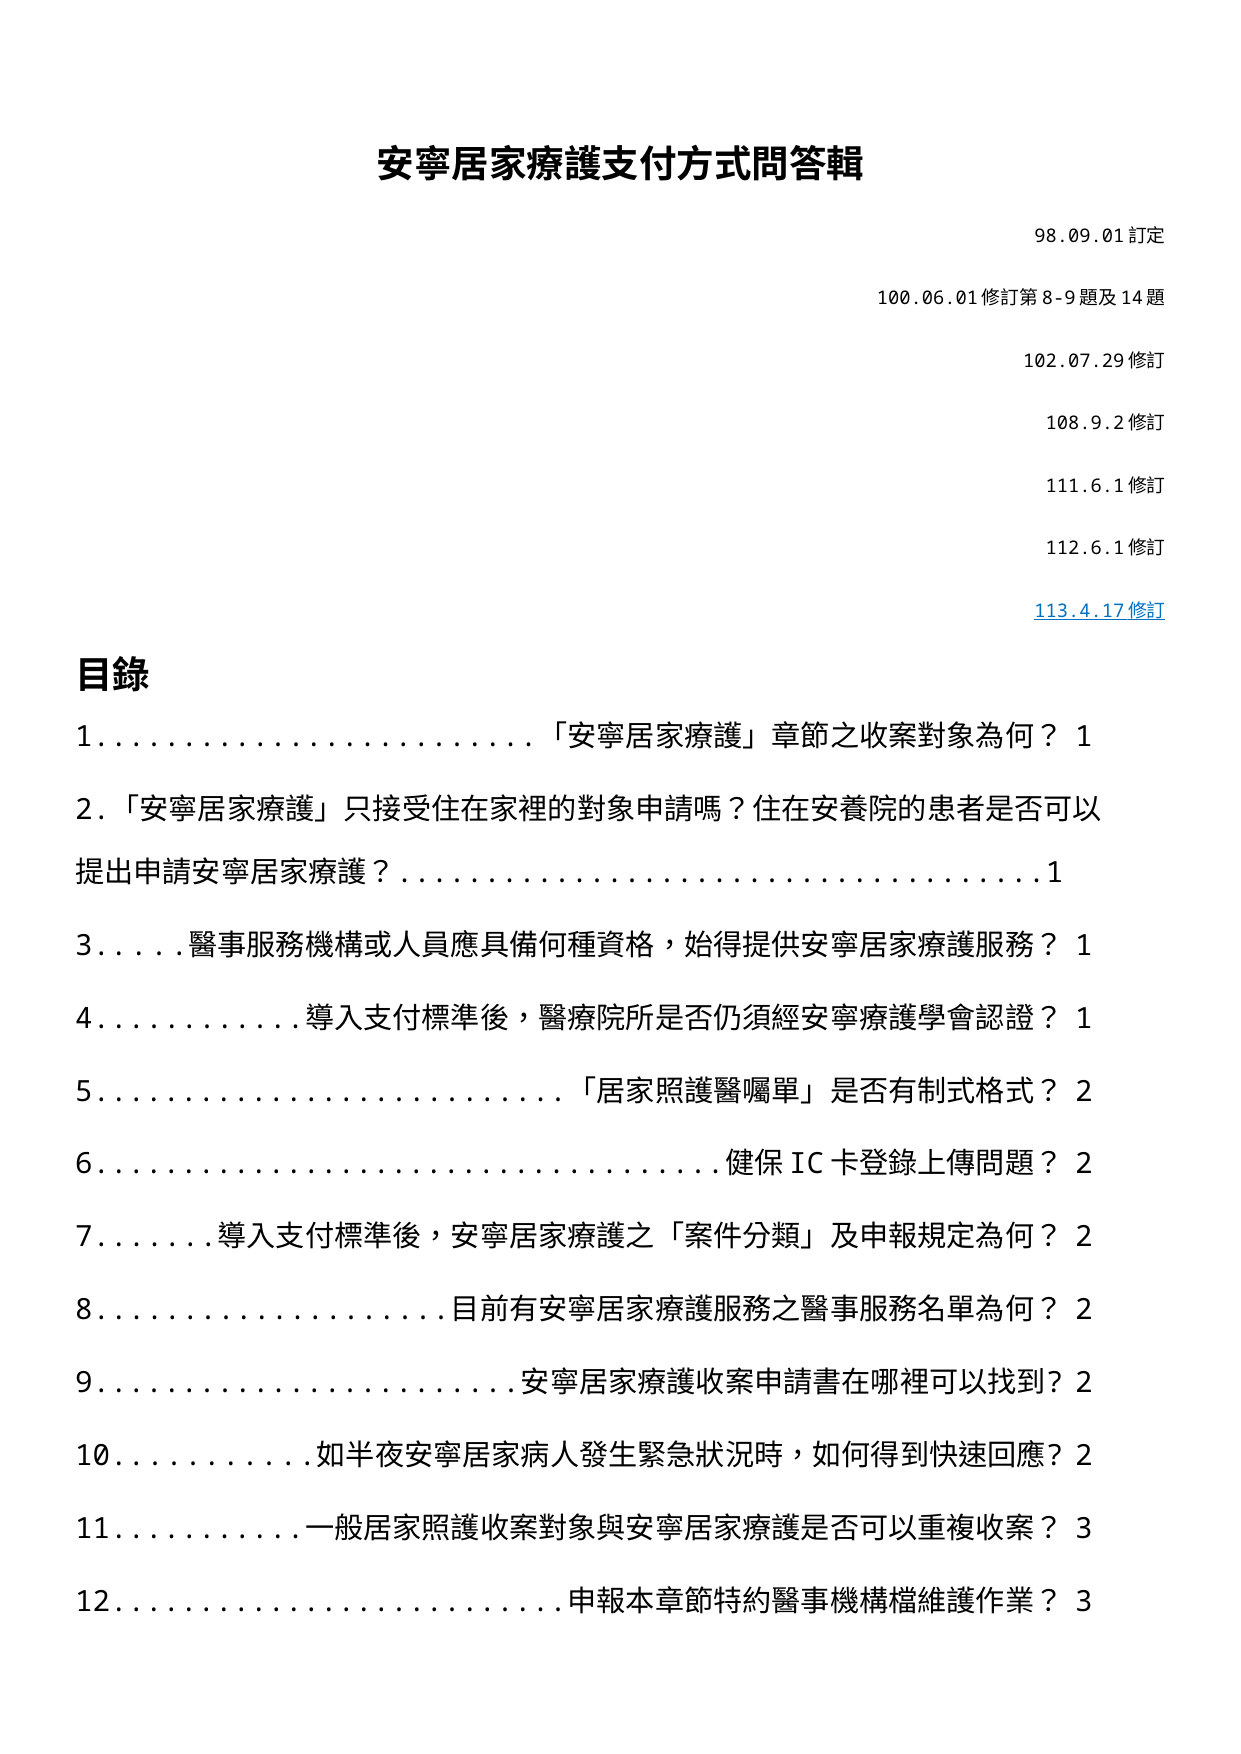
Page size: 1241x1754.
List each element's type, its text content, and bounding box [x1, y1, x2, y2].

text 111.6.1修訂 [75, 442, 1165, 505]
text 目錄 [75, 630, 1165, 692]
text 108.9.2修訂 [75, 380, 1165, 442]
list 健保IC卡登錄上傳問題？ 2 [75, 1119, 1109, 1182]
list 「安寧居家療護」章節之收案對象為何？ 1 [75, 692, 1109, 755]
list 「安寧居家療護」只接受住在家裡的對象申請嗎？住在安養院的患者是否可以提出申請安寧居家療護？ 1 [75, 765, 1109, 890]
text 98.09.01訂定 [75, 192, 1165, 255]
text 112.6.1修訂 [75, 505, 1165, 567]
list 「居家照護醫囑單」是否有制式格式？ 2 [75, 1047, 1109, 1109]
text 113.4.17修訂 [75, 567, 1165, 630]
text 安寧居家療護支付方式問答輯 [75, 119, 1165, 182]
list 一般居家照護收案對象與安寧居家療護是否可以重複收案？ 3 [75, 1484, 1109, 1547]
list 安寧居家療護收案申請書在哪裡可以找到? 2 [75, 1338, 1109, 1401]
list 導入支付標準後，醫療院所是否仍須經安寧療護學會認證？ 1 [75, 974, 1109, 1036]
list 目前有安寧居家療護服務之醫事服務名單為何？ 2 [75, 1265, 1109, 1328]
list 申報本章節特約醫事機構檔維護作業？ 3 [75, 1557, 1109, 1619]
list 導入支付標準後，安寧居家療護之「案件分類」及申報規定為何？ 2 [75, 1192, 1109, 1255]
list 醫事服務機構或人員應具備何種資格，始得提供安寧居家療護服務？ 1 [75, 901, 1109, 963]
text 100.06.01修訂第8-9題及14題 [75, 255, 1165, 317]
list 如半夜安寧居家病人發生緊急狀況時，如何得到快速回應? 2 [75, 1411, 1109, 1474]
text 102.07.29修訂 [75, 317, 1165, 380]
